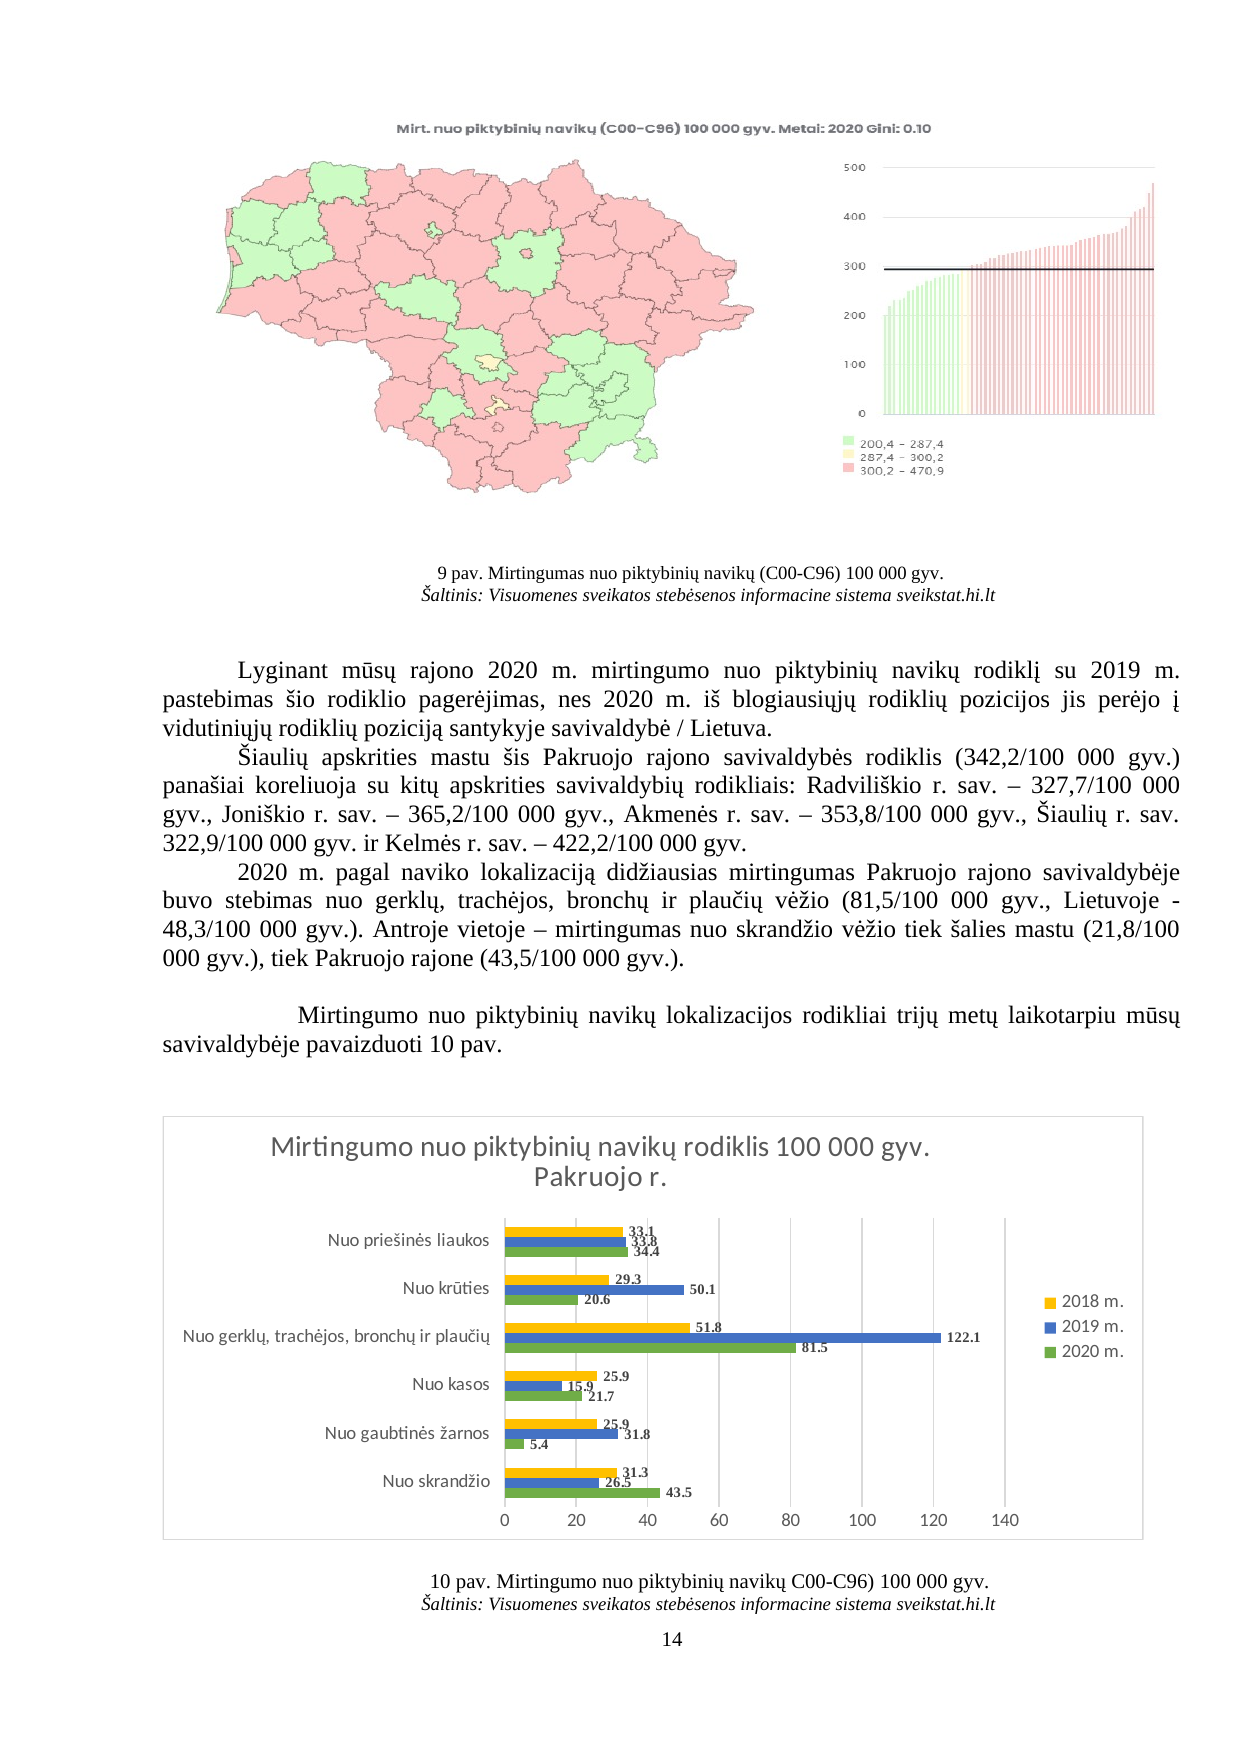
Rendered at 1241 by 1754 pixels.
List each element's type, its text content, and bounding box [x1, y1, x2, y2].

text 9 pav. Mirtingumas nuo piktybinių navikų (C00-C96) 100 000 gyv. [200, 562, 1181, 584]
text Mirtingumo nuo piktybinių navikų lokalizacijos rodikliai trijų metų laikotarpiu mūsų savivaldybėje pavaizduoti 10 pav. [162, 1001, 1181, 1058]
text Šiaulių apskrities mastu šis Pakruojo rajono savivaldybės rodiklis (342,2/100 000 gyv.) panašiai koreliuoja su kitų apskrities savivaldybių rodikliais: Radviliškio r. sav. – 327,7/100 000 gyv., Joniškio r. sav. – 365,2/100 000 gyv., Akmenės r. sav. – 353,8/100 000 gyv., Šiaulių r. sav. 322,9/100 000 gyv. ir Kelmės r. sav. – 422,2/100 000 gyv. [162, 742, 1181, 857]
text Šaltinis: Visuomenes sveikatos stebėsenos informacine sistema sveikstat.hi.lt [237, 1593, 1181, 1615]
text Lyginant mūsų rajono 2020 m. mirtingumo nuo piktybinių navikų rodiklį su 2019 m. pastebimas šio rodiklio pagerėjimas, nes 2020 m. iš blogiausiųjų rodiklių pozicijos jis perėjo į vidutiniųjų rodiklių poziciją santykyje savivaldybė / Lietuva. [162, 656, 1181, 742]
text Šaltinis: Visuomenes sveikatos stebėsenos informacine sistema sveikstat.hi.lt [237, 584, 1181, 605]
text 10 pav. Mirtingumo nuo piktybinių navikų C00-C96) 100 000 gyv. [237, 1569, 1181, 1593]
text 2020 m. pagal naviko lokalizaciją didžiausias mirtingumas Pakruojo rajono savivaldybėje buvo stebimas nuo gerklų, trachėjos, bronchų ir plaučių vėžio (81,5/100 000 gyv., Lietuvoje - 48,3/100 000 gyv.). Antroje vietoje – mirtingumas nuo skrandžio vėžio tiek šalies mastu (21,8/100 000 gyv.), tiek Pakruojo rajone (43,5/100 000 gyv.). [162, 857, 1181, 972]
